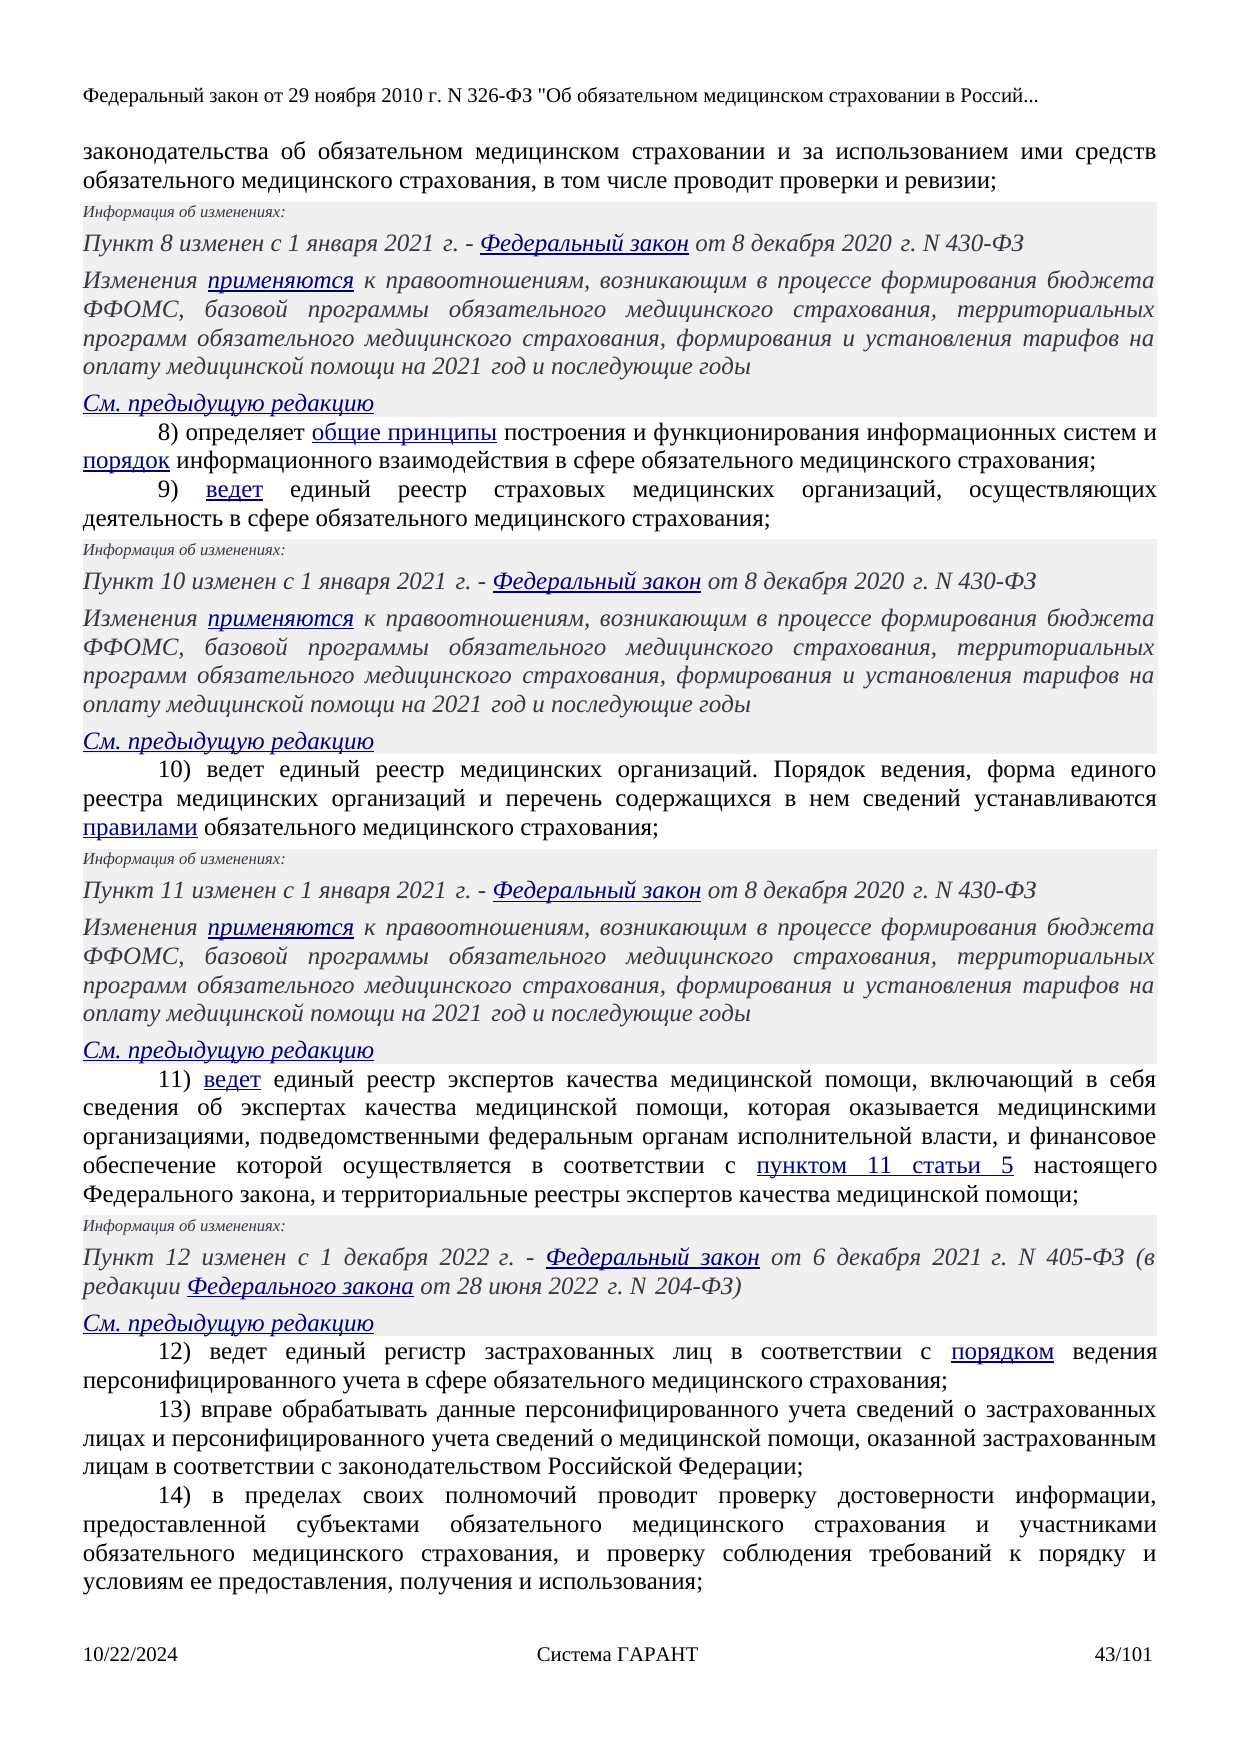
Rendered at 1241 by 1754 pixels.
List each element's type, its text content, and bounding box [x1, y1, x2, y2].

text Информация об изменениях: [287, 202, 1157, 221]
text См. предыдущую редакцию [377, 726, 1157, 754]
text Информация об изменениях: [287, 849, 1157, 868]
text См. предыдущую редакцию [377, 1308, 1157, 1336]
text Пункт 10 изменен с 1 января 2021 г. - Федеральный закон от 8 декабря 2020 г. N 430-ФЗ [1039, 566, 1157, 595]
text Изменения применяются к правоотношениям, возникающим в процессе формирования бюджета ФФОМС, базовой программы обязательного медицинского страхования, территориальных программ обязательного медицинского страхования, формирования и установления тарифов на оплату медицинской помощи на 2021 год и последующие годы [753, 689, 1157, 718]
text Пункт 8 изменен с 1 января 2021 г. - Федеральный закон от 8 декабря 2020 г. N 430-ФЗ [83, 228, 1157, 257]
text 8) определяет общие принципы построения и функционирования информационных систем и порядок информационного взаимодействия в сфере обязательного медицинского страхования; [83, 417, 1157, 474]
text Информация об изменениях: [287, 1215, 1157, 1234]
text См. предыдущую редакцию [377, 1035, 1157, 1064]
text 11) ведет единый реестр экспертов качества медицинской помощи, включающий в себя сведения об экспертах качества медицинской помощи, которая оказывается медицинскими организациями, подведомственными федеральным органам исполнительной власти, и финансовое обеспечение которой осуществляется в соответствии с пунктом 11 статьи 5 настоящего Федерального закона, и территориальные реестры экспертов качества медицинской помощи; [83, 1064, 1157, 1207]
text 9) ведет единый реестр страховых медицинских организаций, осуществляющих деятельность в сфере обязательного медицинского страхования; [83, 474, 1157, 532]
text См. предыдущую редакцию [377, 388, 1157, 417]
text 10) ведет единый реестр медицинских организаций. Порядок ведения, форма единого реестра медицинских организаций и перечень содержащихся в нем сведений устанавливаются правилами обязательного медицинского страхования; [83, 754, 1157, 841]
text Пункт 11 изменен с 1 января 2021 г. - Федеральный закон от 8 декабря 2020 г. N 430-ФЗ [1039, 876, 1157, 904]
text Пункт 12 изменен с 1 декабря 2022 г. - Федеральный закон от 6 декабря 2021 г. N 405-ФЗ (в редакции Федерального закона от 28 июня 2022 г. N 204-ФЗ) [744, 1242, 1157, 1300]
text Изменения применяются к правоотношениям, возникающим в процессе формирования бюджета ФФОМС, базовой программы обязательного медицинского страхования, территориальных программ обязательного медицинского страхования, формирования и установления тарифов на оплату медицинской помощи на 2021 год и последующие годы [753, 351, 1157, 380]
text Информация об изменениях: [83, 539, 1157, 559]
text 14) в пределах своих полномочий проводит проверку достоверности информации, предоставленной субъектами обязательного медицинского страхования и участниками обязательного медицинского страхования, и проверку соблюдения требований к порядку и условиям ее предоставления, получения и использования; [83, 1480, 1157, 1595]
text 13) вправе обрабатывать данные персонифицированного учета сведений о застрахованных лицах и персонифицированного учета сведений о медицинской помощи, оказанной застрахованным лицам в соответствии с законодательством Российской Федерации; [83, 1394, 1157, 1480]
text 12) ведет единый регистр застрахованных лиц в соответствии с порядком ведения персонифицированного учета в сфере обязательного медицинского страхования; [83, 1336, 1157, 1394]
text Изменения применяются к правоотношениям, возникающим в процессе формирования бюджета ФФОМС, базовой программы обязательного медицинского страхования, территориальных программ обязательного медицинского страхования, формирования и установления тарифов на оплату медицинской помощи на 2021 год и последующие годы [83, 998, 1157, 1027]
text законодательства об обязательном медицинском страховании и за использованием ими средств обязательного медицинского страхования, в том числе проводит проверки и ревизии; [83, 136, 1157, 194]
